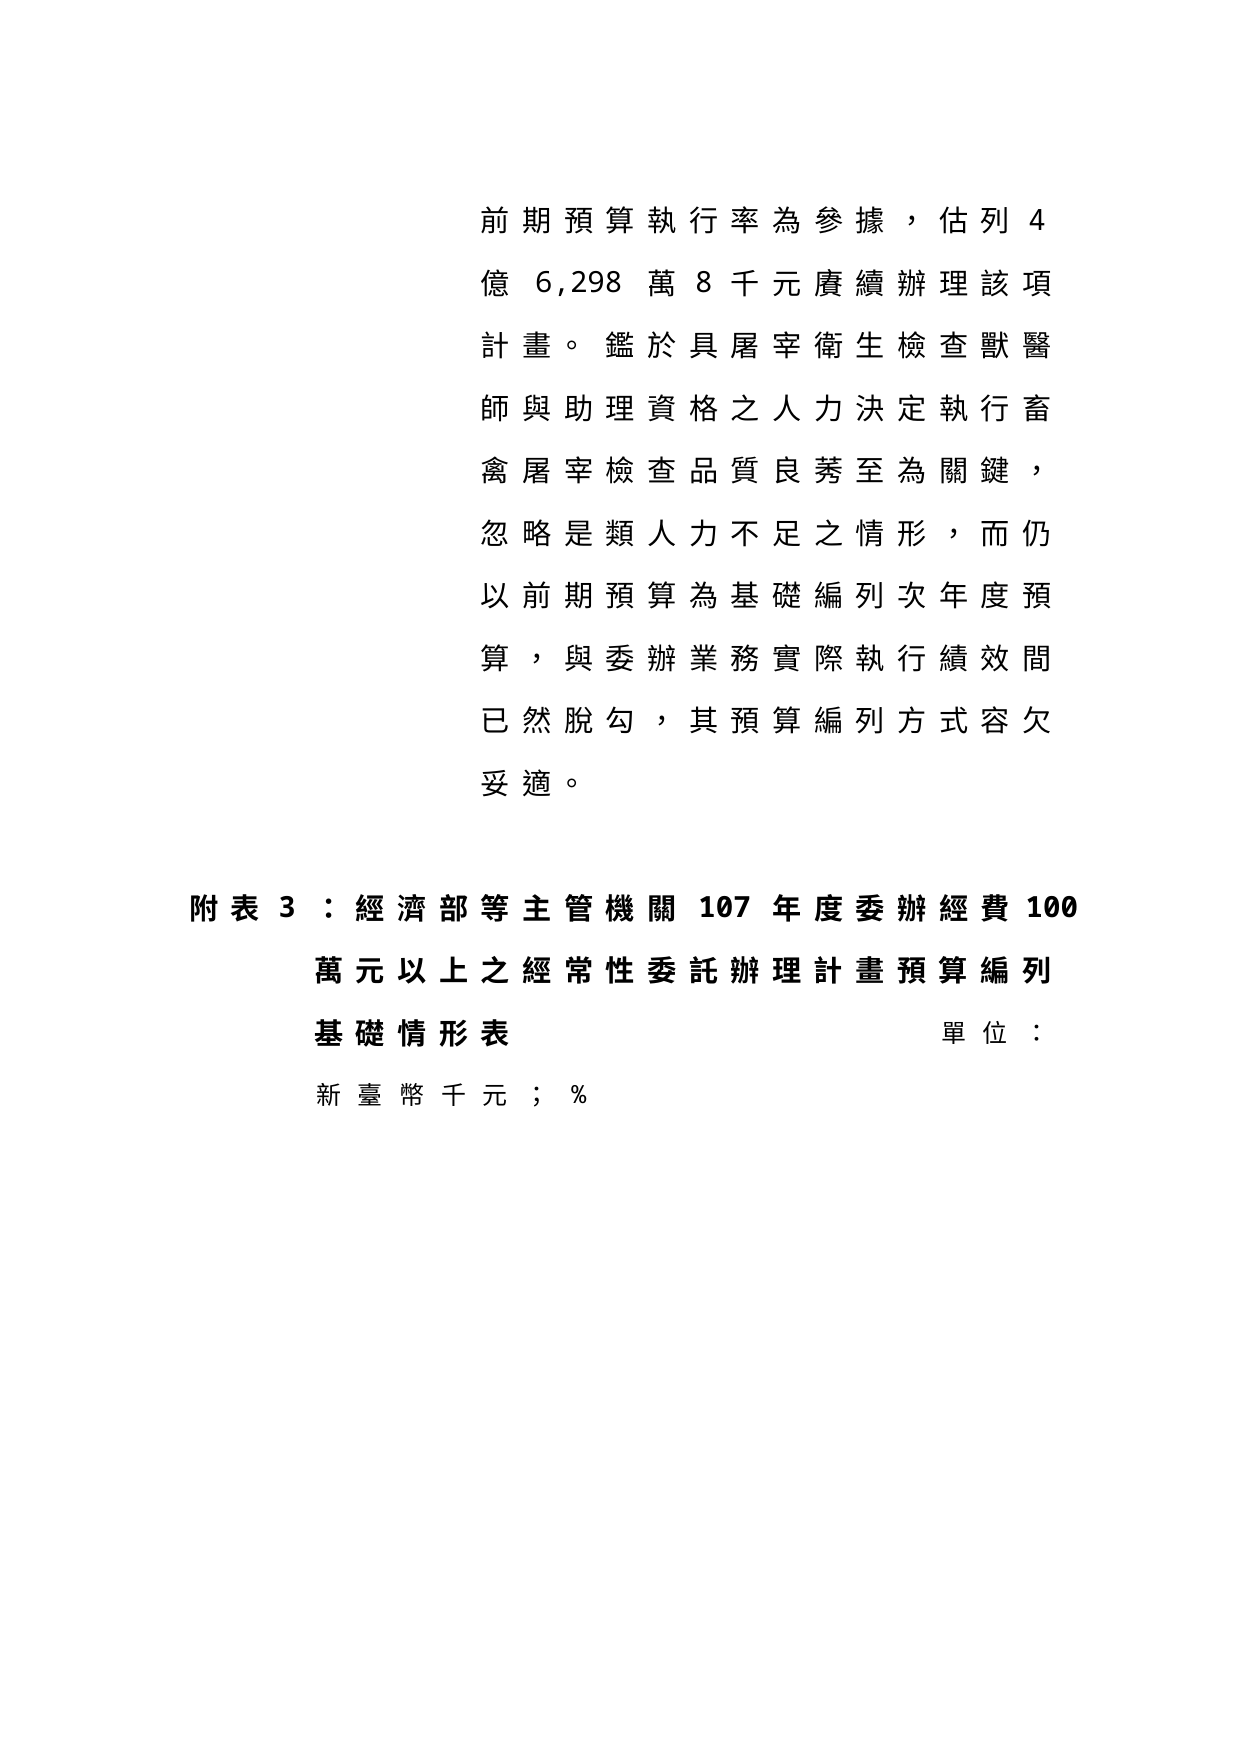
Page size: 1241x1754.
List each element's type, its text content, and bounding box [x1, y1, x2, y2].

text 附表3：經濟部等主管機關107年度委辦經費100萬元以上之經常性委託辦理計畫預算編列基礎情形表 單位：新臺幣千元；% [183, 865, 1087, 1115]
list 以前期預算編列基礎或預算執行率為參據估列次年度預算，預算之估列顯未考量委辦業務實際執行成效：據調查統計，委辦費逾10億元以上之各主管及其所屬機關，以前期預算編列基礎或預算執行率為參據估列次年度預算，比率高於9成者，有經濟部、水土保持局、衛生福利部、食品藥物管理署及中央健保署等（詳附表3）。另如農委會動植物防疫檢疫局及所屬為確保消費者食肉衛生安全，於107年度編列4億6,192萬8千元辦理畜禽衛生檢查實施計畫，依畜牧法及行政程序法相關規定，以權限委託方式，委託財團法人中央畜產會執行畜禽屠宰衛生檢查，期強化畜禽產品品質改善，促進國產肉品衛生安全及維護消費者健康。該局為提升計畫執行成效，於計畫執行期間辦理業務查核，查核結果發現屠檢獸醫師人力不足，然108年度預算仍以前期預算編列數及前期預算執行率為參據，估列4億6,298萬8千元賡續辦理該項計畫。鑑於具屠宰衛生檢查獸醫師與助理資格之人力決定執行畜禽屠宰檢查品質良莠至為關鍵，忽略是類人力不足之情形，而仍以前期預算為基礎編列次年度預算，與委辦業務實際執行績效間已然脫勾，其預算編列方式容欠妥適。 [360, 177, 1058, 802]
